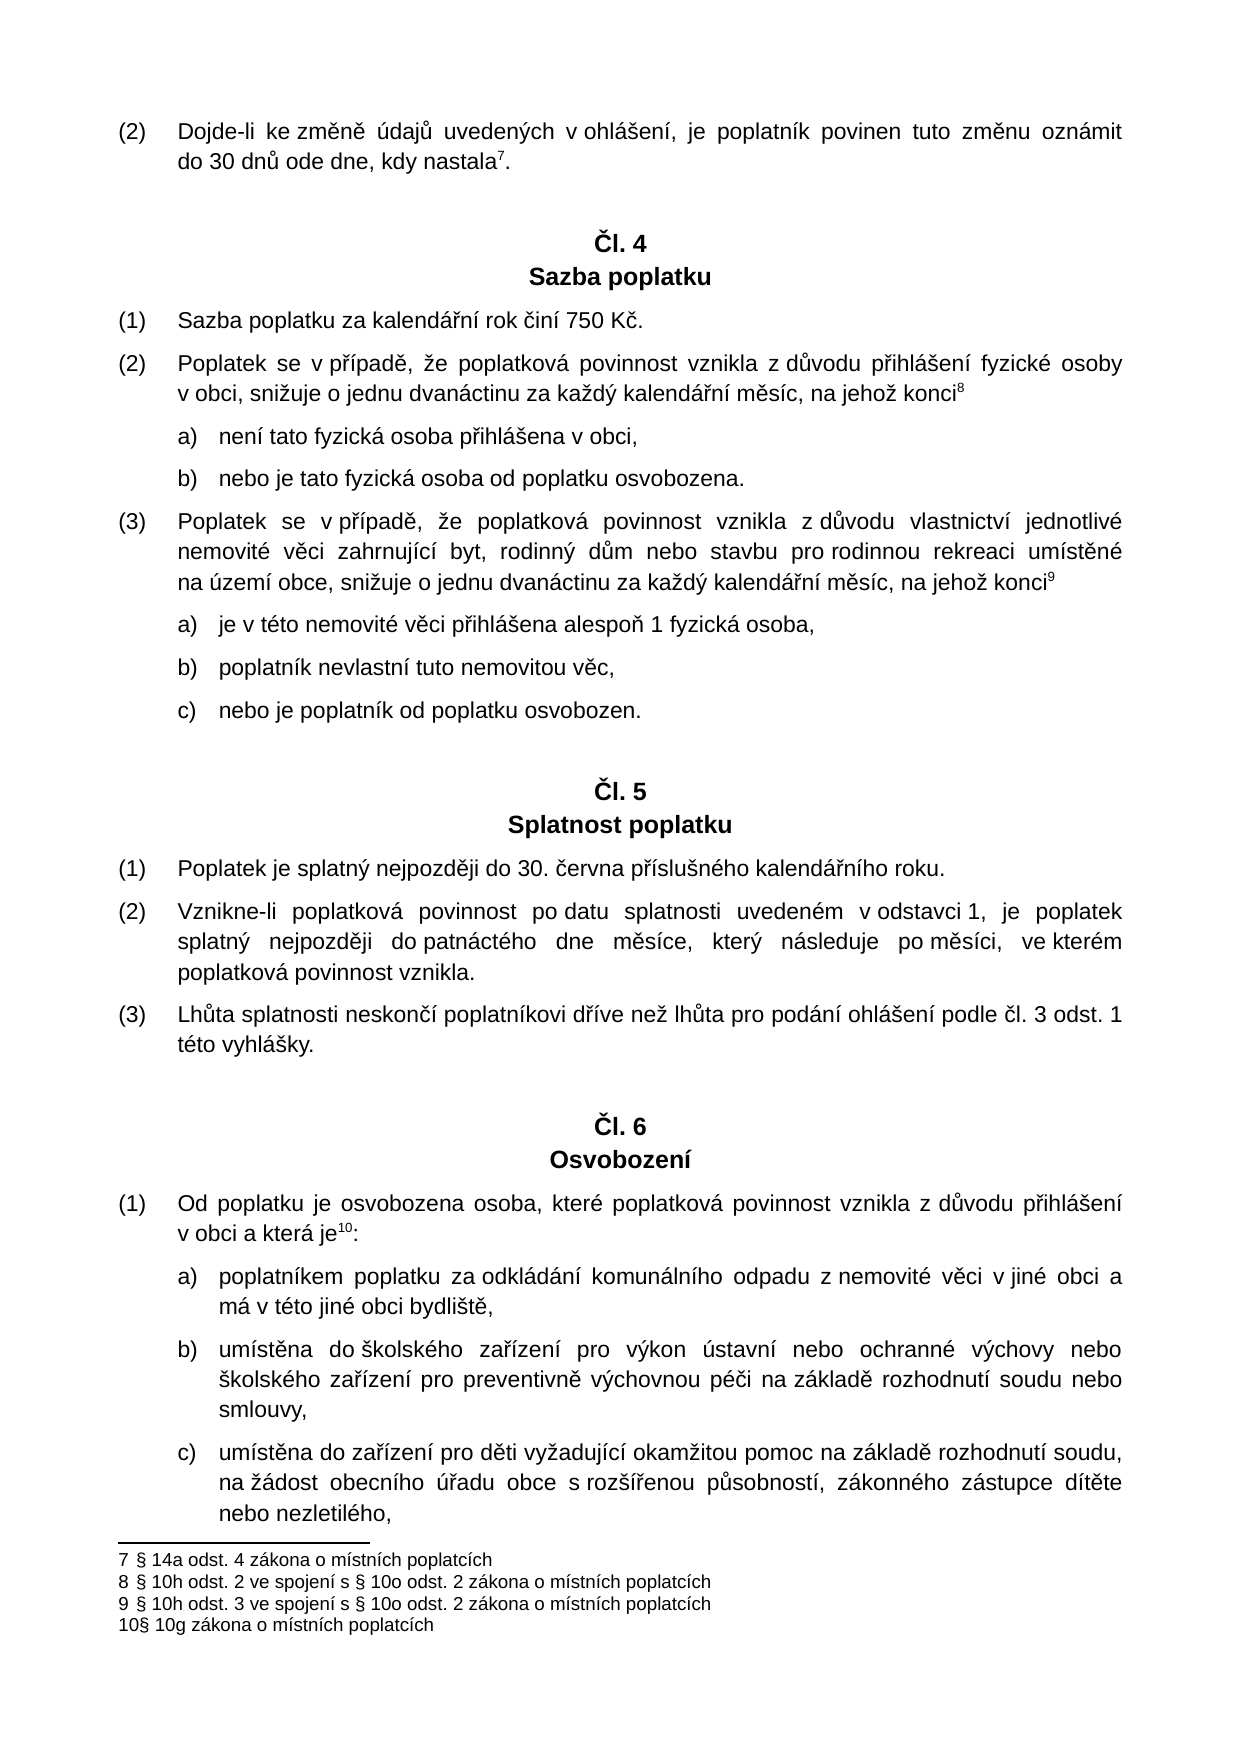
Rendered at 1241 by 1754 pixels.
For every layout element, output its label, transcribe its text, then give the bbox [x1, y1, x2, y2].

list nebo je poplatník od poplatku osvobozen. [177, 697, 1122, 723]
list Vznikne-li poplatková povinnost po datu splatnosti uvedeném v odstavci 1, je poplatek splatný nejpozději do patnáctého dne měsíce, který následuje po měsíci, ve kterém poplatková povinnost vznikla. [118, 898, 1122, 985]
list Poplatek se v případě, že poplatková povinnost vznikla z důvodu přihlášení fyzické osoby v obci, snižuje o jednu dvanáctinu za každý kalendářní měsíc, na jehož konci [118, 350, 1122, 406]
list poplatník nevlastní tuto nemovitou věc, [177, 654, 1122, 680]
subtitle Čl. 5 Splatnost poplatku [118, 777, 1122, 839]
list Poplatek se v případě, že poplatková povinnost vznikla z důvodu vlastnictví jednotlivé nemovité věci zahrnující byt, rodinný dům nebo stavbu pro rodinnou rekreaci umístěné na území obce, snižuje o jednu dvanáctinu za každý kalendářní měsíc, na jehož konci [118, 508, 1122, 595]
list nebo je tato fyzická osoba od poplatku osvobozena. [177, 465, 1122, 492]
list § 10h odst. 2 ve spojení s § 10o odst. 2 zákona o místních poplatcích [118, 1571, 1122, 1592]
list § 14a odst. 4 zákona o místních poplatcích [118, 1549, 1122, 1571]
subtitle Čl. 6 Osvobození [118, 1112, 1122, 1173]
list Sazba poplatku za kalendářní rok činí 750 Kč. [118, 307, 1122, 333]
list § 10h odst. 3 ve spojení s § 10o odst. 2 zákona o místních poplatcích [118, 1592, 1122, 1614]
subtitle Čl. 4 Sazba poplatku [118, 228, 1122, 290]
list není tato fyzická osoba přihlášena v obci, [177, 423, 1122, 449]
list Poplatek je splatný nejpozději do 30. června příslušného kalendářního roku. [118, 855, 1122, 882]
list Od poplatku je osvobozena osoba, které poplatková povinnost vznikla z důvodu přihlášení v obci a která je: [118, 1190, 1122, 1247]
list Dojde-li ke změně údajů uvedených v ohlášení, je poplatník povinen tuto změnu oznámit do 30 dnů ode dne, kdy nastala. [118, 118, 1122, 175]
list je v této nemovité věci přihlášena alespoň 1 fyzická osoba, [177, 611, 1122, 638]
list § 10g zákona o místních poplatcích [118, 1614, 1122, 1635]
list umístěna do zařízení pro děti vyžadující okamžitou pomoc na základě rozhodnutí soudu, na žádost obecního úřadu obce s rozšířenou působností, zákonného zástupce dítěte nebo nezletilého, [177, 1439, 1122, 1526]
list umístěna do školského zařízení pro výkon ústavní nebo ochranné výchovy nebo školského zařízení pro preventivně výchovnou péči na základě rozhodnutí soudu nebo smlouvy, [177, 1336, 1122, 1423]
list Lhůta splatnosti neskončí poplatníkovi dříve než lhůta pro podání ohlášení podle čl. 3 odst. 1 této vyhlášky. [118, 1001, 1122, 1058]
list poplatníkem poplatku za odkládání komunálního odpadu z nemovité věci v jiné obci a má v této jiné obci bydliště, [177, 1263, 1122, 1320]
